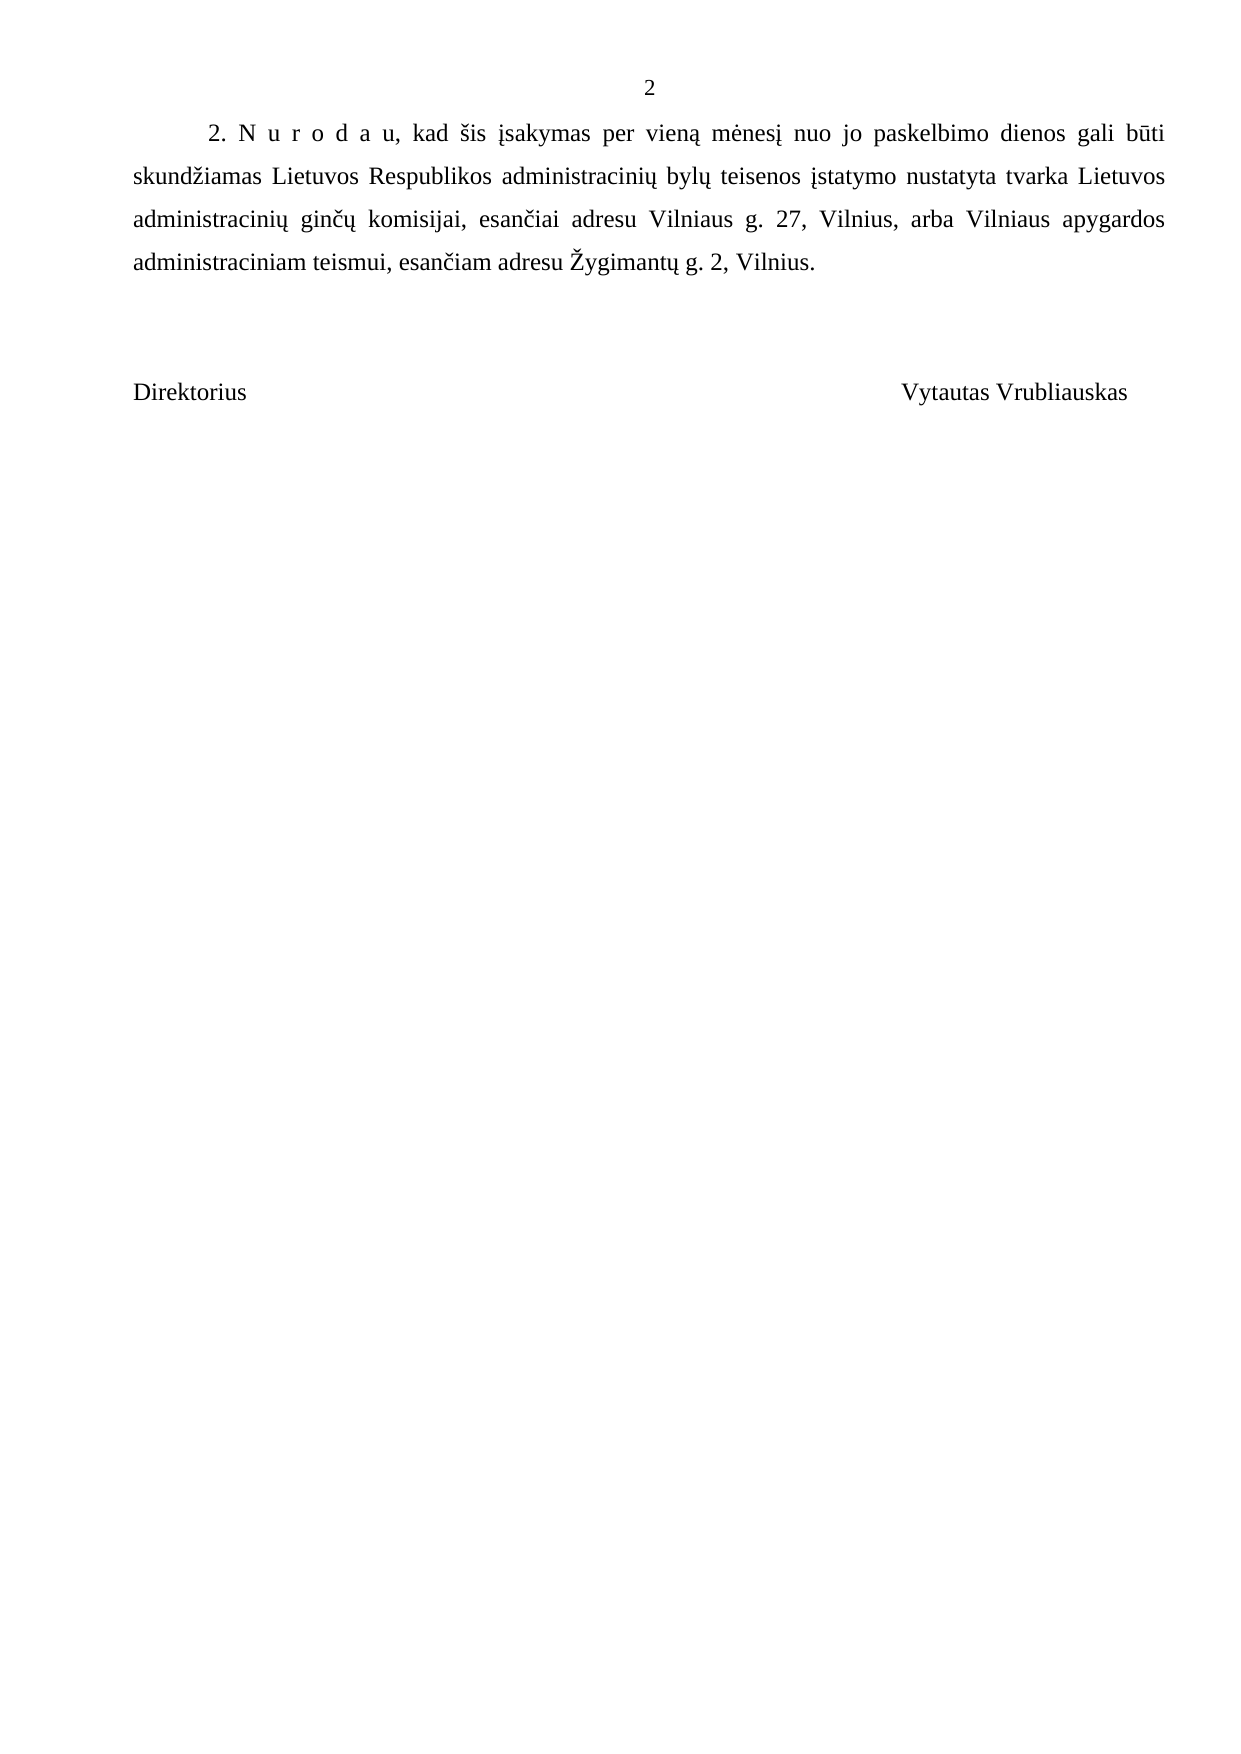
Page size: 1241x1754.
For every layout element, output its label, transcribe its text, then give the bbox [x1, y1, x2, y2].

text 2. N u r o d a u, kad šis įsakymas per vieną mėnesį nuo jo paskelbimo dienos gali būti skundžiamas Lietuvos Respublikos administracinių bylų teisenos įstatymo nustatyta tvarka Lietuvos administracinių ginčų komisijai, esančiai adresu Vilniaus g. 27, Vilnius, arba Vilniaus apygardos administraciniam teismui, esančiam adresu Žygimantų g. 2, Vilnius. [133, 118, 1166, 276]
text Direktorius Vytautas Vrubliauskas [133, 377, 1166, 406]
